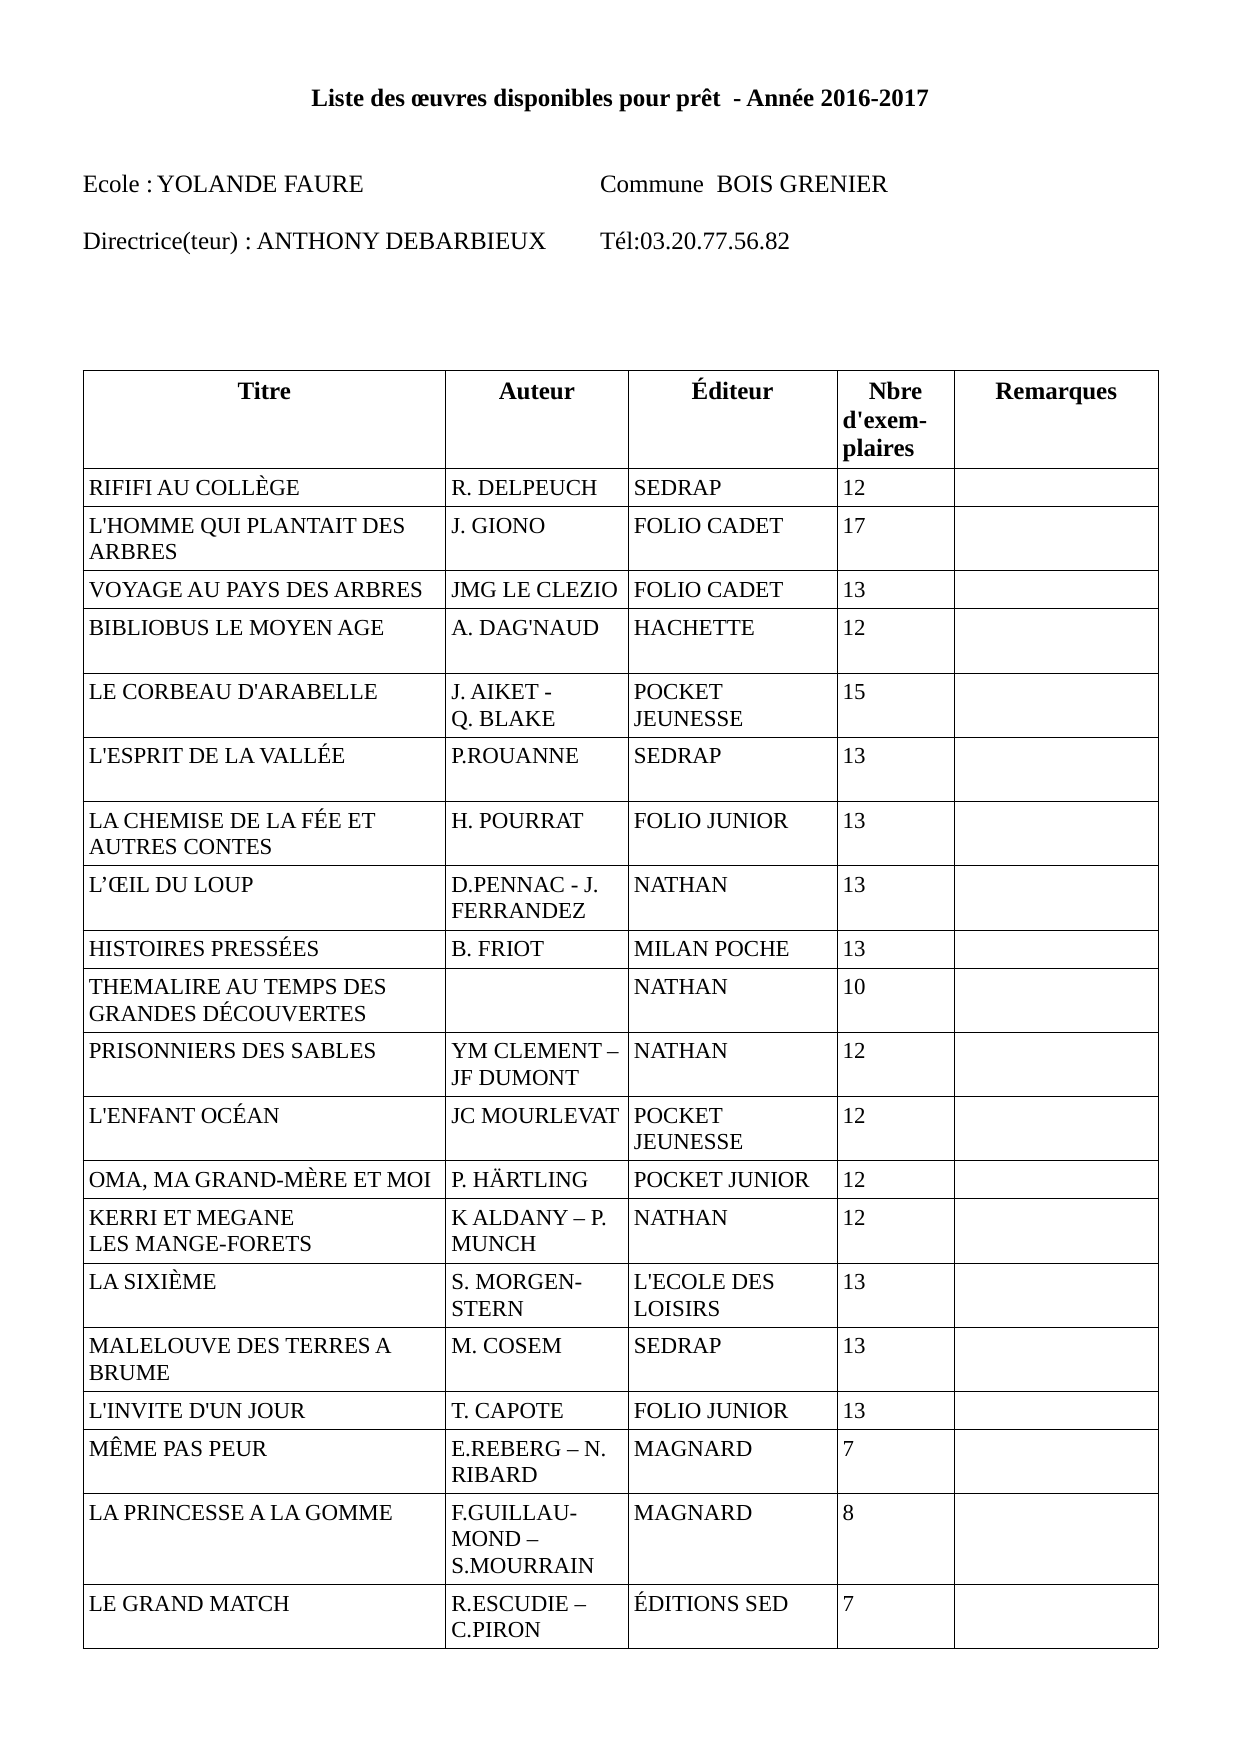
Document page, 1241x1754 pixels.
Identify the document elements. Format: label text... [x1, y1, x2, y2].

table_cell RIFIFI AU COLLÈGE [84, 469, 445, 506]
table_cell K ALDANY – P. MUNCH [446, 1199, 628, 1262]
table_cell F.GUILLAU-MOND – S.MOURRAIN [446, 1494, 628, 1584]
text Ecole : YOLANDE FAURE Commune BOIS GRENIER [83, 169, 1157, 198]
table_cell R.ESCUDIE – C.PIRON [446, 1585, 628, 1648]
table_header Éditeur [629, 371, 837, 468]
table_cell 7 [838, 1585, 954, 1648]
table_cell [955, 1494, 1158, 1584]
table_cell SEDRAP [629, 469, 837, 506]
table_cell MILAN POCHE [629, 931, 837, 967]
table_cell L'ECOLE DES LOISIRS [629, 1264, 837, 1327]
table_cell L’ŒIL DU LOUP [84, 866, 445, 929]
table_cell 12 [838, 469, 954, 506]
table_cell [955, 1033, 1158, 1096]
table_cell JC MOURLEVAT [446, 1097, 628, 1160]
table_cell 12 [838, 1097, 954, 1160]
table_header Remarques [955, 371, 1158, 468]
table_cell HISTOIRES PRESSÉES [84, 931, 445, 967]
table_cell [955, 1097, 1158, 1160]
table_cell BIBLIOBUS LE MOYEN AGE [84, 609, 445, 672]
table_cell [955, 866, 1158, 929]
table_cell B. FRIOT [446, 931, 628, 967]
table_cell [955, 1199, 1158, 1262]
table_cell JMG LE CLEZIO [446, 571, 628, 608]
table_cell [955, 507, 1158, 570]
table_cell SEDRAP [629, 1328, 837, 1391]
table_cell MAGNARD [629, 1494, 837, 1584]
table_cell L'ESPRIT DE LA VALLÉE [84, 738, 445, 801]
table_cell LA CHEMISE DE LA FÉE ET AUTRES CONTES [84, 802, 445, 865]
table_cell M. COSEM [446, 1328, 628, 1391]
table_cell [955, 674, 1158, 737]
table_cell 17 [838, 507, 954, 570]
table_cell PRISONNIERS DES SABLES [84, 1033, 445, 1096]
table_cell ÉDITIONS SED [629, 1585, 837, 1648]
table_cell 8 [838, 1494, 954, 1584]
table_cell SEDRAP [629, 738, 837, 801]
table_cell 13 [838, 1328, 954, 1391]
table_header Nbre d'exem- plaires [838, 371, 954, 468]
table_cell [955, 1264, 1158, 1327]
table_cell 13 [838, 1264, 954, 1327]
table_cell LA PRINCESSE A LA GOMME [84, 1494, 445, 1584]
table_cell 12 [838, 1033, 954, 1096]
table_cell LE GRAND MATCH [84, 1585, 445, 1648]
text Directrice(teur) : ANTHONY DEBARBIEUX Tél:03.20.77.56.82 [83, 226, 1157, 255]
table_cell 13 [838, 571, 954, 608]
table_cell [955, 609, 1158, 672]
table_cell [955, 469, 1158, 506]
table_cell THEMALIRE AU TEMPS DES GRANDES DÉCOUVERTES [84, 969, 445, 1032]
table_cell VOYAGE AU PAYS DES ARBRES [84, 571, 445, 608]
table_cell HACHETTE [629, 609, 837, 672]
table_cell [955, 738, 1158, 801]
table_cell 12 [838, 1161, 954, 1198]
table_cell E.REBERG – N. RIBARD [446, 1430, 628, 1493]
table_cell L'INVITE D'UN JOUR [84, 1392, 445, 1429]
table_cell FOLIO JUNIOR [629, 1392, 837, 1429]
table_cell 13 [838, 866, 954, 929]
table_cell POCKET JEUNESSE [629, 1097, 837, 1160]
table_cell 13 [838, 738, 954, 801]
table_header Titre [84, 371, 445, 468]
text Liste des œuvres disponibles pour prêt - Année 2016-2017 [83, 83, 1157, 111]
table_cell L'ENFANT OCÉAN [84, 1097, 445, 1160]
table_cell 13 [838, 931, 954, 967]
table_cell 12 [838, 609, 954, 672]
table_cell J. GIONO [446, 507, 628, 570]
table_cell [955, 1328, 1158, 1391]
table_cell LA SIXIÈME [84, 1264, 445, 1327]
table_cell [955, 1392, 1158, 1429]
table_cell MÊME PAS PEUR [84, 1430, 445, 1493]
table_cell NATHAN [629, 1033, 837, 1096]
table_cell [955, 931, 1158, 967]
table_cell OMA, MA GRAND-MÈRE ET MOI [84, 1161, 445, 1198]
table_cell 13 [838, 802, 954, 865]
table_cell [955, 1161, 1158, 1198]
table_cell KERRI ET MEGANE LES MANGE-FORETS [84, 1199, 445, 1262]
table_cell LE CORBEAU D'ARABELLE [84, 674, 445, 737]
table_cell [955, 571, 1158, 608]
table_cell YM CLEMENT – JF DUMONT [446, 1033, 628, 1096]
table_cell [955, 969, 1158, 1032]
table_cell POCKET JEUNESSE [629, 674, 837, 737]
table_cell H. POURRAT [446, 802, 628, 865]
table_header Auteur [446, 371, 628, 468]
table_cell D.PENNAC - J. FERRANDEZ [446, 866, 628, 929]
table_cell NATHAN [629, 1199, 837, 1262]
table_cell [955, 1585, 1158, 1648]
table_cell 13 [838, 1392, 954, 1429]
table_cell P.ROUANNE [446, 738, 628, 801]
table_cell [446, 969, 628, 1032]
table_cell FOLIO CADET [629, 571, 837, 608]
table_cell 10 [838, 969, 954, 1032]
table_cell NATHAN [629, 866, 837, 929]
table_cell FOLIO JUNIOR [629, 802, 837, 865]
table_cell A. DAG'NAUD [446, 609, 628, 672]
table_cell MAGNARD [629, 1430, 837, 1493]
table_cell P. HÄRTLING [446, 1161, 628, 1198]
table_cell 7 [838, 1430, 954, 1493]
table_cell MALELOUVE DES TERRES A BRUME [84, 1328, 445, 1391]
table_cell R. DELPEUCH [446, 469, 628, 506]
table_cell T. CAPOTE [446, 1392, 628, 1429]
table_cell 15 [838, 674, 954, 737]
table_cell J. AIKET - Q. BLAKE [446, 674, 628, 737]
table_cell [955, 802, 1158, 865]
table_cell NATHAN [629, 969, 837, 1032]
table_cell FOLIO CADET [629, 507, 837, 570]
table_cell L'HOMME QUI PLANTAIT DES ARBRES [84, 507, 445, 570]
table_cell S. MORGEN-STERN [446, 1264, 628, 1327]
table_cell [955, 1430, 1158, 1493]
table_cell 12 [838, 1199, 954, 1262]
table_cell POCKET JUNIOR [629, 1161, 837, 1198]
